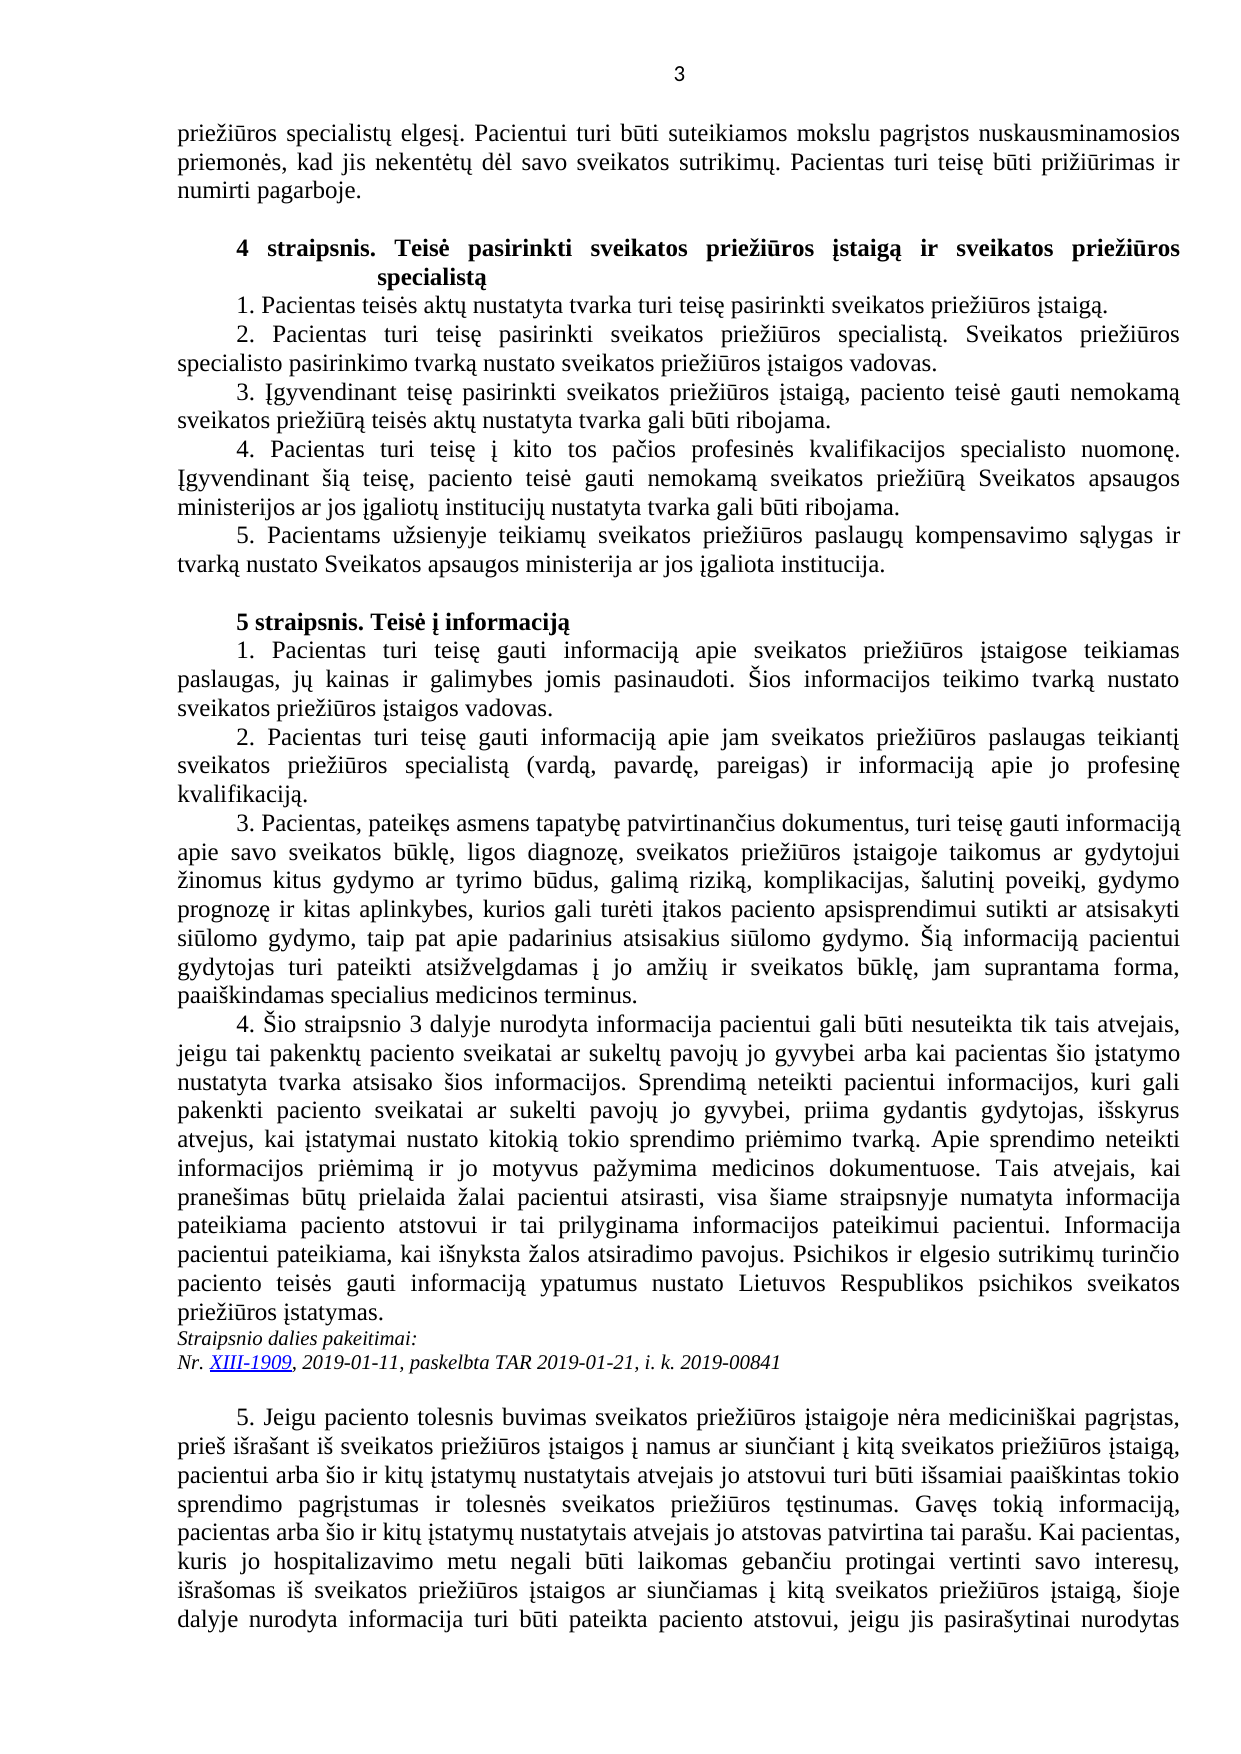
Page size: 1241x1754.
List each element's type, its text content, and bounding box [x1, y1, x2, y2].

text 4. Pacientas turi teisę į kito tos pačios profesinės kvalifikacijos specialisto nuomonę. Įgyvendinant šią teisę, paciento teisė gauti nemokamą sveikatos priežiūrą Sveikatos apsaugos ministerijos ar jos įgaliotų institucijų nustatyta tvarka gali būti ribojama. [177, 434, 1181, 521]
text Nr. XIII-1909, 2019-01-11, paskelbta TAR 2019-01-21, i. k. 2019-00841 [177, 1349, 1181, 1374]
text 3. Įgyvendinant teisę pasirinkti sveikatos priežiūros įstaigą, paciento teisė gauti nemokamą sveikatos priežiūrą teisės aktų nustatyta tvarka gali būti ribojama. [177, 377, 1181, 434]
text 2. Pacientas turi teisę gauti informaciją apie jam sveikatos priežiūros paslaugas teikiantį sveikatos priežiūros specialistą (vardą, pavardę, pareigas) ir informaciją apie jo profesinę kvalifikaciją. [177, 722, 1181, 808]
text 3. Pacientas, pateikęs asmens tapatybę patvirtinančius dokumentus, turi teisę gauti informaciją apie savo sveikatos būklę, ligos diagnozę, sveikatos priežiūros įstaigoje taikomus ar gydytojui žinomus kitus gydymo ar tyrimo būdus, galimą riziką, komplikacijas, šalutinį poveikį, gydymo prognozę ir kitas aplinkybes, kurios gali turėti įtakos paciento apsisprendimui sutikti ar atsisakyti siūlomo gydymo, taip pat apie padarinius atsisakius siūlomo gydymo. Šią informaciją pacientui gydytojas turi pateikti atsižvelgdamas į jo amžių ir sveikatos būklę, jam suprantama forma, paaiškindamas specialius medicinos terminus. [177, 808, 1181, 1009]
text Straipsnio dalies pakeitimai: [177, 1326, 1181, 1349]
text 5 straipsnis. Teisė į informaciją [177, 607, 1181, 636]
text 4 straipsnis. Teisė pasirinkti sveikatos priežiūros įstaigą ir sveikatos priežiūros specialistą [236, 233, 1181, 291]
text priežiūros specialistų elgesį. Pacientui turi būti suteikiamos mokslu pagrįstos nuskausminamosios priemonės, kad jis nekentėtų dėl savo sveikatos sutrikimų. Pacientas turi teisę būti prižiūrimas ir numirti pagarboje. [177, 118, 1181, 204]
text 5. Jeigu paciento tolesnis buvimas sveikatos priežiūros įstaigoje nėra mediciniškai pagrįstas, prieš išrašant iš sveikatos priežiūros įstaigos į namus ar siunčiant į kitą sveikatos priežiūros įstaigą, pacientui arba šio ir kitų įstatymų nustatytais atvejais jo atstovui turi būti išsamiai paaiškintas tokio sprendimo pagrįstumas ir tolesnės sveikatos priežiūros tęstinumas. Gavęs tokią informaciją, pacientas arba šio ir kitų įstatymų nustatytais atvejais jo atstovas patvirtina tai parašu. Kai pacientas, kuris jo hospitalizavimo metu negali būti laikomas gebančiu protingai vertinti savo interesų, išrašomas iš sveikatos priežiūros įstaigos ar siunčiamas į kitą sveikatos priežiūros įstaigą, šioje dalyje nurodyta informacija turi būti pateikta paciento atstovui, jeigu jis pasirašytinai nurodytas [177, 1402, 1181, 1632]
text 1. Pacientas turi teisę gauti informaciją apie sveikatos priežiūros įstaigose teikiamas paslaugas, jų kainas ir galimybes jomis pasinaudoti. Šios informacijos teikimo tvarką nustato sveikatos priežiūros įstaigos vadovas. [177, 636, 1181, 722]
text 5. Pacientams užsienyje teikiamų sveikatos priežiūros paslaugų kompensavimo sąlygas ir tvarką nustato Sveikatos apsaugos ministerija ar jos įgaliota institucija. [177, 521, 1181, 578]
text 1. Pacientas teisės aktų nustatyta tvarka turi teisę pasirinkti sveikatos priežiūros įstaigą. [177, 291, 1181, 319]
text 2. Pacientas turi teisę pasirinkti sveikatos priežiūros specialistą. Sveikatos priežiūros specialisto pasirinkimo tvarką nustato sveikatos priežiūros įstaigos vadovas. [177, 319, 1181, 377]
text 4. Šio straipsnio 3 dalyje nurodyta informacija pacientui gali būti nesuteikta tik tais atvejais, jeigu tai pakenktų paciento sveikatai ar sukeltų pavojų jo gyvybei arba kai pacientas šio įstatymo nustatyta tvarka atsisako šios informacijos. Sprendimą neteikti pacientui informacijos, kuri gali pakenkti paciento sveikatai ar sukelti pavojų jo gyvybei, priima gydantis gydytojas, išskyrus atvejus, kai įstatymai nustato kitokią tokio sprendimo priėmimo tvarką. Apie sprendimo neteikti informacijos priėmimą ir jo motyvus pažymima medicinos dokumentuose. Tais atvejais, kai pranešimas būtų prielaida žalai pacientui atsirasti, visa šiame straipsnyje numatyta informacija pateikiama paciento atstovui ir tai prilyginama informacijos pateikimui pacientui. Informacija pacientui pateikiama, kai išnyksta žalos atsiradimo pavojus. Psichikos ir elgesio sutrikimų turinčio paciento teisės gauti informaciją ypatumus nustato Lietuvos Respublikos psichikos sveikatos priežiūros įstatymas. [177, 1009, 1181, 1326]
